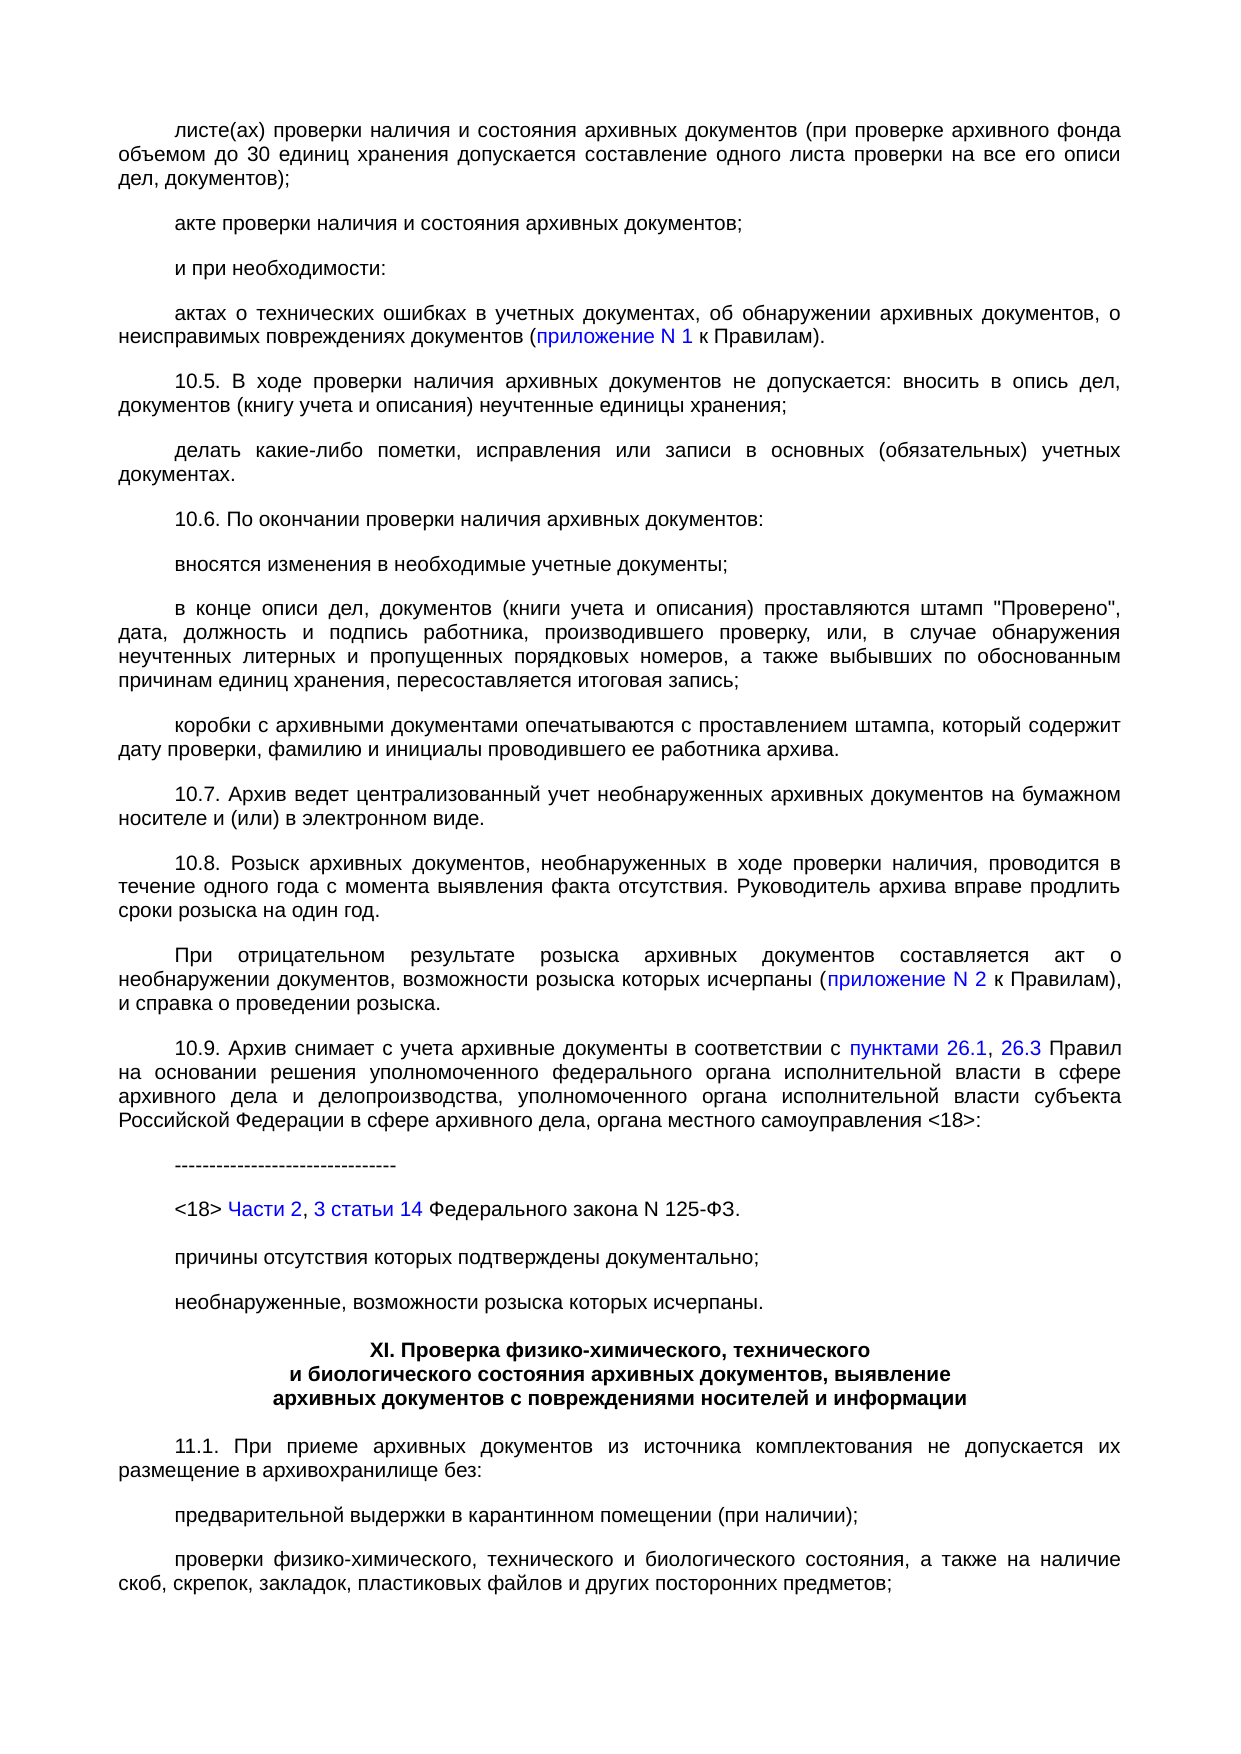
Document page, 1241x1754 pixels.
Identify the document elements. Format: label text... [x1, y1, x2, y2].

text архивных документов с повреждениями носителей и информации [118, 1386, 1122, 1410]
text При отрицательном результате розыска архивных документов составляется акт о необнаружении документов, возможности розыска которых исчерпаны (приложение N 2 к Правилам), и справка о проведении розыска. [118, 943, 1122, 1015]
text 10.5. В ходе проверки наличия архивных документов не допускается: вносить в опись дел, документов (книгу учета и описания) неучтенные единицы хранения; [118, 369, 1122, 417]
text 10.7. Архив ведет централизованный учет необнаруженных архивных документов на бумажном носителе и (или) в электронном виде. [118, 782, 1122, 829]
text актах о технических ошибках в учетных документах, об обнаружении архивных документов, о неисправимых повреждениях документов (приложение N 1 к Правилам). [118, 300, 1122, 348]
text акте проверки наличия и состояния архивных документов; [118, 211, 1122, 235]
text листе(ах) проверки наличия и состояния архивных документов (при проверке архивного фонда объемом до 30 единиц хранения допускается составление одного листа проверки на все его описи дел, документов); [118, 118, 1122, 190]
text делать какие-либо пометки, исправления или записи в основных (обязательных) учетных документах. [118, 438, 1122, 486]
text <18> Части 2, 3 статьи 14 Федерального закона N 125-ФЗ. [118, 1197, 1122, 1221]
text в конце описи дел, документов (книги учета и описания) проставляются штамп "Проверено", дата, должность и подпись работника, производившего проверку, или, в случае обнаружения неучтенных литерных и пропущенных порядковых номеров, а также выбывших по обоснованным причинам единиц хранения, пересоставляется итоговая запись; [118, 596, 1122, 692]
text необнаруженные, возможности розыска которых исчерпаны. [118, 1290, 1122, 1314]
text проверки физико-химического, технического и биологического состояния, а также на наличие скоб, скрепок, закладок, пластиковых файлов и других посторонних предметов; [118, 1547, 1122, 1595]
text и при необходимости: [118, 256, 1122, 279]
text 11.1. При приеме архивных документов из источника комплектования не допускается их размещение в архивохранилище без: [118, 1434, 1122, 1482]
text коробки с архивными документами опечатываются с проставлением штампа, который содержит дату проверки, фамилию и инициалы проводившего ее работника архива. [118, 713, 1122, 761]
text 10.8. Розыск архивных документов, необнаруженных в ходе проверки наличия, проводится в течение одного года с момента выявления факта отсутствия. Руководитель архива вправе продлить сроки розыска на один год. [118, 850, 1122, 922]
text 10.9. Архив снимает с учета архивные документы в соответствии с пунктами 26.1, 26.3 Правил на основании решения уполномоченного федерального органа исполнительной власти в сфере архивного дела и делопроизводства, уполномоченного органа исполнительной власти субъекта Российской Федерации в сфере архивного дела, органа местного самоуправления <18>: [118, 1036, 1122, 1132]
subtitle XI. Проверка физико-химического, технического [118, 1338, 1122, 1362]
text и биологического состояния архивных документов, выявление [118, 1362, 1122, 1386]
text причины отсутствия которых подтверждены документально; [118, 1245, 1122, 1269]
text предварительной выдержки в карантинном помещении (при наличии); [118, 1502, 1122, 1526]
text -------------------------------- [118, 1152, 1122, 1176]
text вносятся изменения в необходимые учетные документы; [118, 551, 1122, 575]
text 10.6. По окончании проверки наличия архивных документов: [118, 507, 1122, 531]
